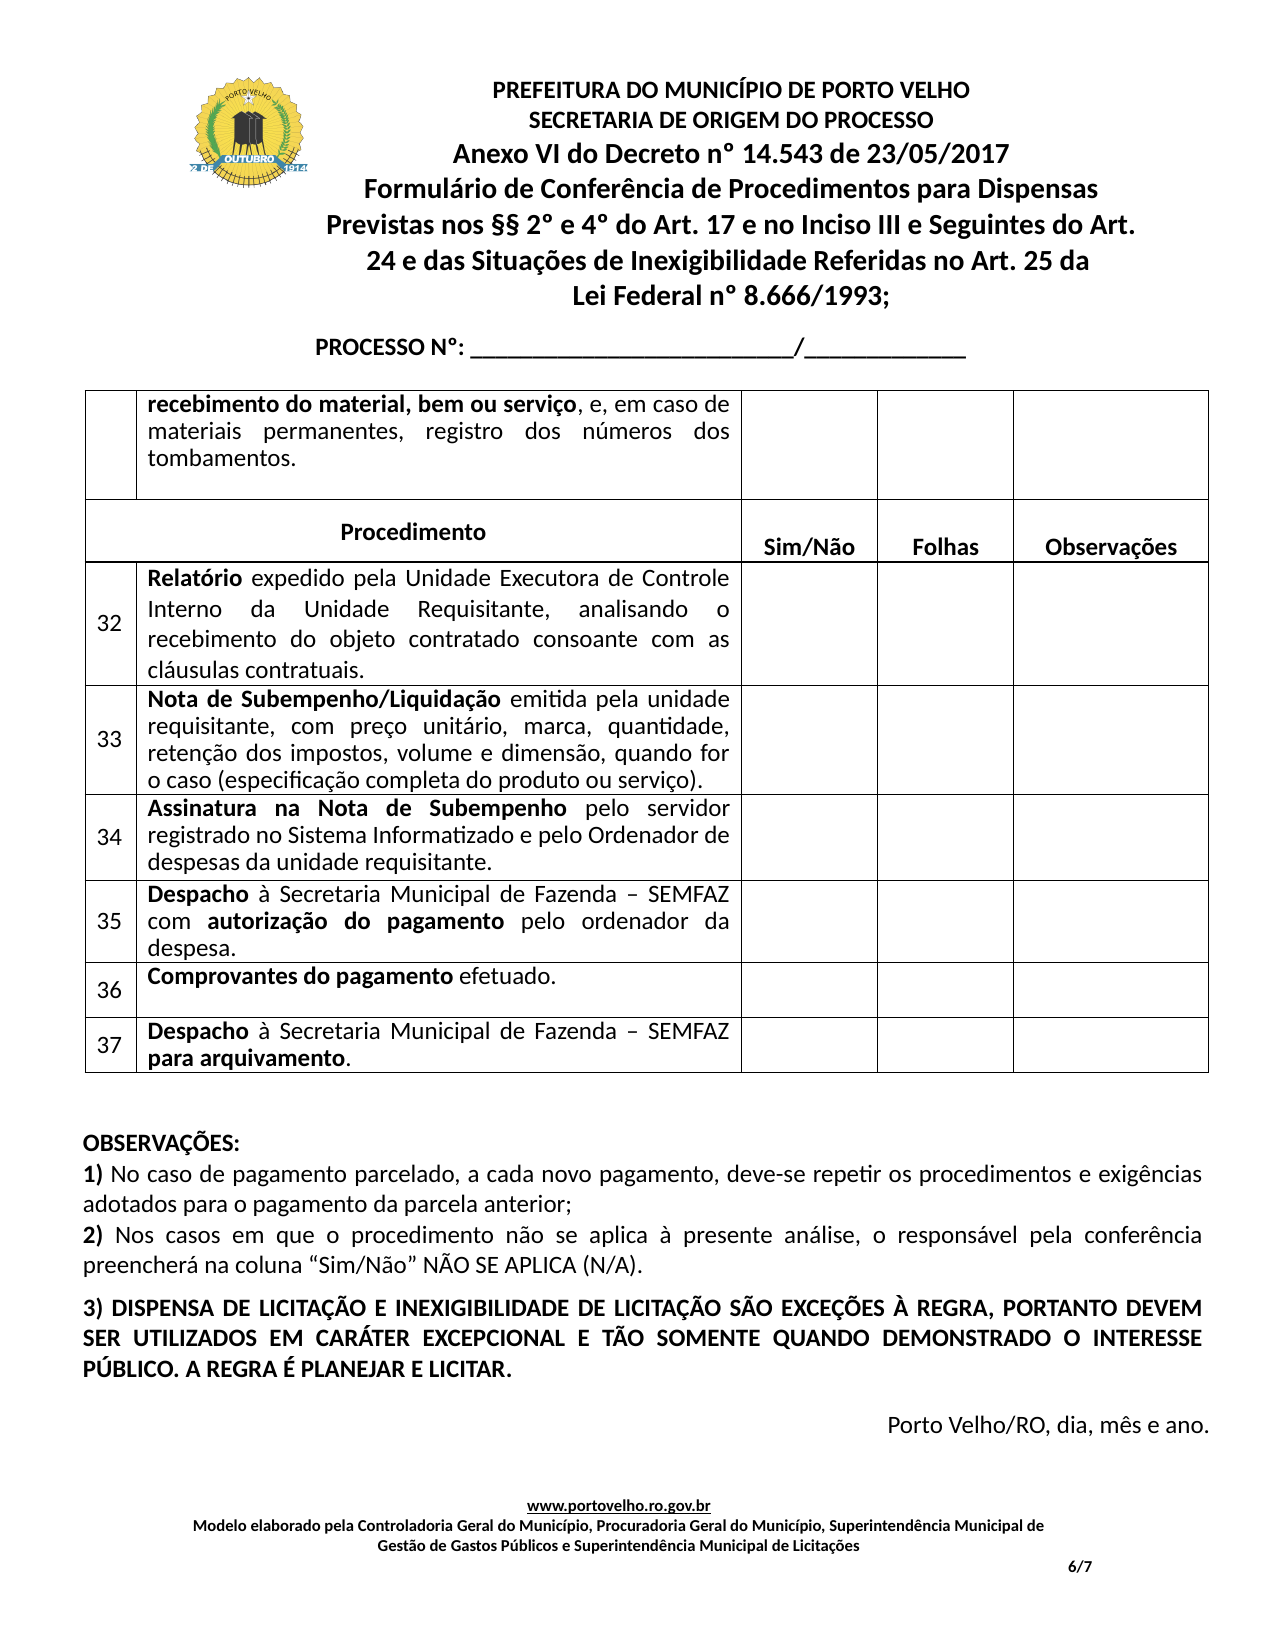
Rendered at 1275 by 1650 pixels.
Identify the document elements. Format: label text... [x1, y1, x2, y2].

table_cell [86, 391, 136, 499]
table_cell 33 [86, 686, 136, 794]
text 3) DISPENSA DE LICITAÇÃO E INEXIGIBILIDADE DE LICITAÇÃO SÃO EXCEÇÕES À REGRA, PORTANTO DEVEM SER UTILIZADOS EM CARÁTER EXCEPCIONAL E TÃO SOMENTE QUANDO DEMONSTRADO O INTERESSE PÚBLICO. A REGRA É PLANEJAR E LICITAR. [83, 1292, 1204, 1383]
table_cell [1014, 391, 1208, 499]
table_cell Procedimento [86, 500, 741, 561]
table_cell Relatório expedido pela Unidade Executora de Controle Interno da Unidade Requisitante, analisando o recebimento do objeto contratado consoante com as cláusulas contratuais. [137, 563, 741, 684]
table_cell [742, 795, 877, 879]
table_cell [742, 1018, 877, 1072]
text 2) Nos casos em que o procedimento não se aplica à presente análise, o responsável pela conferência preencherá na coluna “Sim/Não” NÃO SE APLICA (N/A). [83, 1219, 1204, 1280]
table_cell Despacho à Secretaria Municipal de Fazenda – SEMFAZ com autorização do pagamento pelo ordenador da despesa. [137, 881, 741, 962]
table_cell [878, 563, 1013, 684]
table_cell Assinatura na Nota de Subempenho pelo servidor registrado no Sistema Informatizado e pelo Ordenador de despesas da unidade requisitante. [137, 795, 741, 879]
table_cell [1014, 1018, 1208, 1072]
text 1) No caso de pagamento parcelado, a cada novo pagamento, deve-se repetir os procedimentos e exigências adotados para o pagamento da parcela anterior; [83, 1158, 1204, 1219]
text OBSERVAÇÕES: [83, 1127, 1204, 1158]
text Porto Velho/RO, dia, mês e ano. [83, 1412, 1210, 1439]
table_cell [878, 795, 1013, 879]
table_cell Folhas [878, 500, 1013, 561]
table_cell Sim/Não [742, 500, 877, 561]
table_cell [742, 686, 877, 794]
table_cell Comprovantes do pagamento efetuado. [137, 963, 741, 1017]
table_cell [1014, 686, 1208, 794]
table_cell [1014, 795, 1208, 879]
table_cell [878, 881, 1013, 962]
table_cell [878, 391, 1013, 499]
table_cell 37 [86, 1018, 136, 1072]
table_cell [878, 1018, 1013, 1072]
table_cell [742, 881, 877, 962]
table_cell Despacho à Secretaria Municipal de Fazenda – SEMFAZ para arquivamento. [137, 1018, 741, 1072]
table_cell Nota de Subempenho/Liquidação emitida pela unidade requisitante, com preço unitário, marca, quantidade, retenção dos impostos, volume e dimensão, quando for o caso (especificação completa do produto ou serviço). [137, 686, 741, 794]
table_cell [742, 391, 877, 499]
table_cell Observações [1014, 500, 1208, 561]
table_cell [1014, 563, 1208, 684]
table_cell [878, 686, 1013, 794]
table_cell [742, 563, 877, 684]
table_cell [1014, 881, 1208, 962]
table_cell 36 [86, 963, 136, 1017]
table_cell 34 [86, 795, 136, 879]
table_cell [742, 963, 877, 1017]
table_cell 32 [86, 563, 136, 684]
table_cell 35 [86, 881, 136, 962]
table_cell recebimento do material, bem ou serviço, e, em caso de materiais permanentes, registro dos números dos tombamentos. [137, 391, 741, 499]
table_cell [878, 963, 1013, 1017]
table_cell [1014, 963, 1208, 1017]
